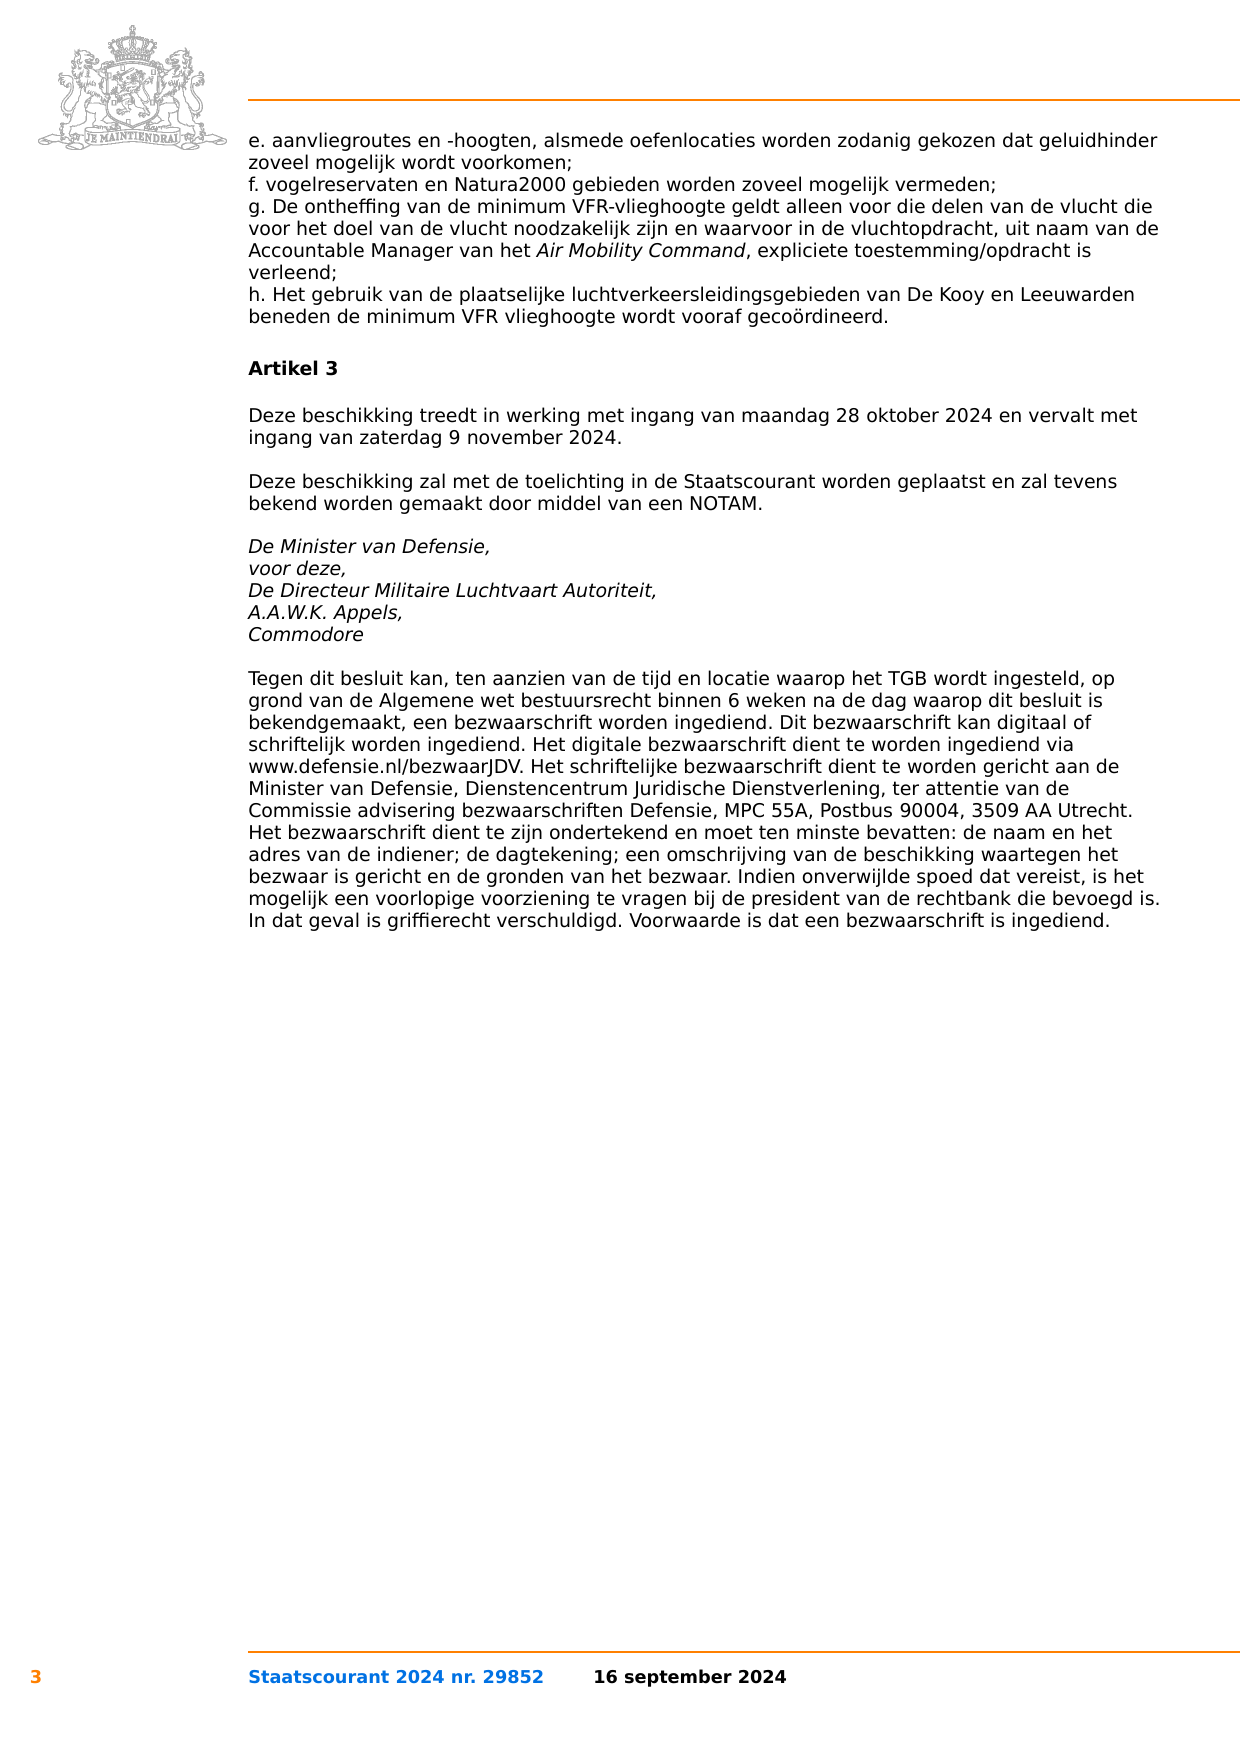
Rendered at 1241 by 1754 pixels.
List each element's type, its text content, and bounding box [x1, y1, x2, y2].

text f. vogelreservaten en Natura2000 gebieden worden zoveel mogelijk vermeden; [248, 174, 1163, 196]
text Tegen dit besluit kan, ten aanzien van de tijd en locatie waarop het TGB wordt ingesteld, op grond van de Algemene wet bestuursrecht binnen 6 weken na de dag waarop dit besluit is bekendgemaakt, een bezwaarschrift worden ingediend. Dit bezwaarschrift kan digitaal of schriftelijk worden ingediend. Het digitale bezwaarschrift dient te worden ingediend via www.defensie.nl/bezwaarJDV. Het schriftelijke bezwaarschrift dient te worden gericht aan de Minister van Defensie, Dienstencentrum Juridische Dienstverlening, ter attentie van de Commissie advisering bezwaarschriften Defensie, MPC 55A, Postbus 90004, 3509 AA Utrecht. Het bezwaarschrift dient te zijn ondertekend en moet ten minste bevatten: de naam en het adres van de indiener; de dagtekening; een omschrijving van de beschikking waartegen het bezwaar is gericht en de gronden van het bezwaar. Indien onverwijlde spoed dat vereist, is het mogelijk een voorlopige voorziening te vragen bij de president van de rechtbank die bevoegd is. In dat geval is griffierecht verschuldigd. Voorwaarde is dat een bezwaarschrift is ingediend. [248, 668, 1163, 932]
text De Minister van Defensie, voor deze, De Directeur Militaire Luchtvaart Autoriteit, A.A.W.K. Appels, Commodore [248, 536, 1163, 646]
text h. Het gebruik van de plaatselijke luchtverkeersleidingsgebieden van De Kooy en Leeuwarden beneden de minimum VFR vlieghoogte wordt vooraf gecoördineerd. [248, 284, 1163, 328]
text Deze beschikking treedt in werking met ingang van maandag 28 oktober 2024 en vervalt met ingang van zaterdag 9 november 2024. [248, 405, 1163, 449]
picture [38, 25, 227, 150]
text g. De ontheffing van de minimum VFR-vlieghoogte geldt alleen voor die delen van de vlucht die voor het doel van de vlucht noodzakelijk zijn en waarvoor in de vluchtopdracht, uit naam van de Accountable Manager van het Air Mobility Command, expliciete toestemming/opdracht is verleend; [248, 196, 1163, 284]
text Deze beschikking zal met de toelichting in de Staatscourant worden geplaatst en zal tevens bekend worden gemaakt door middel van een NOTAM. [248, 471, 1163, 514]
subtitle Artikel 3 [248, 358, 1163, 380]
text e. aanvliegroutes en -hoogten, alsmede oefenlocaties worden zodanig gekozen dat geluidhinder zoveel mogelijk wordt voorkomen; [248, 130, 1163, 174]
